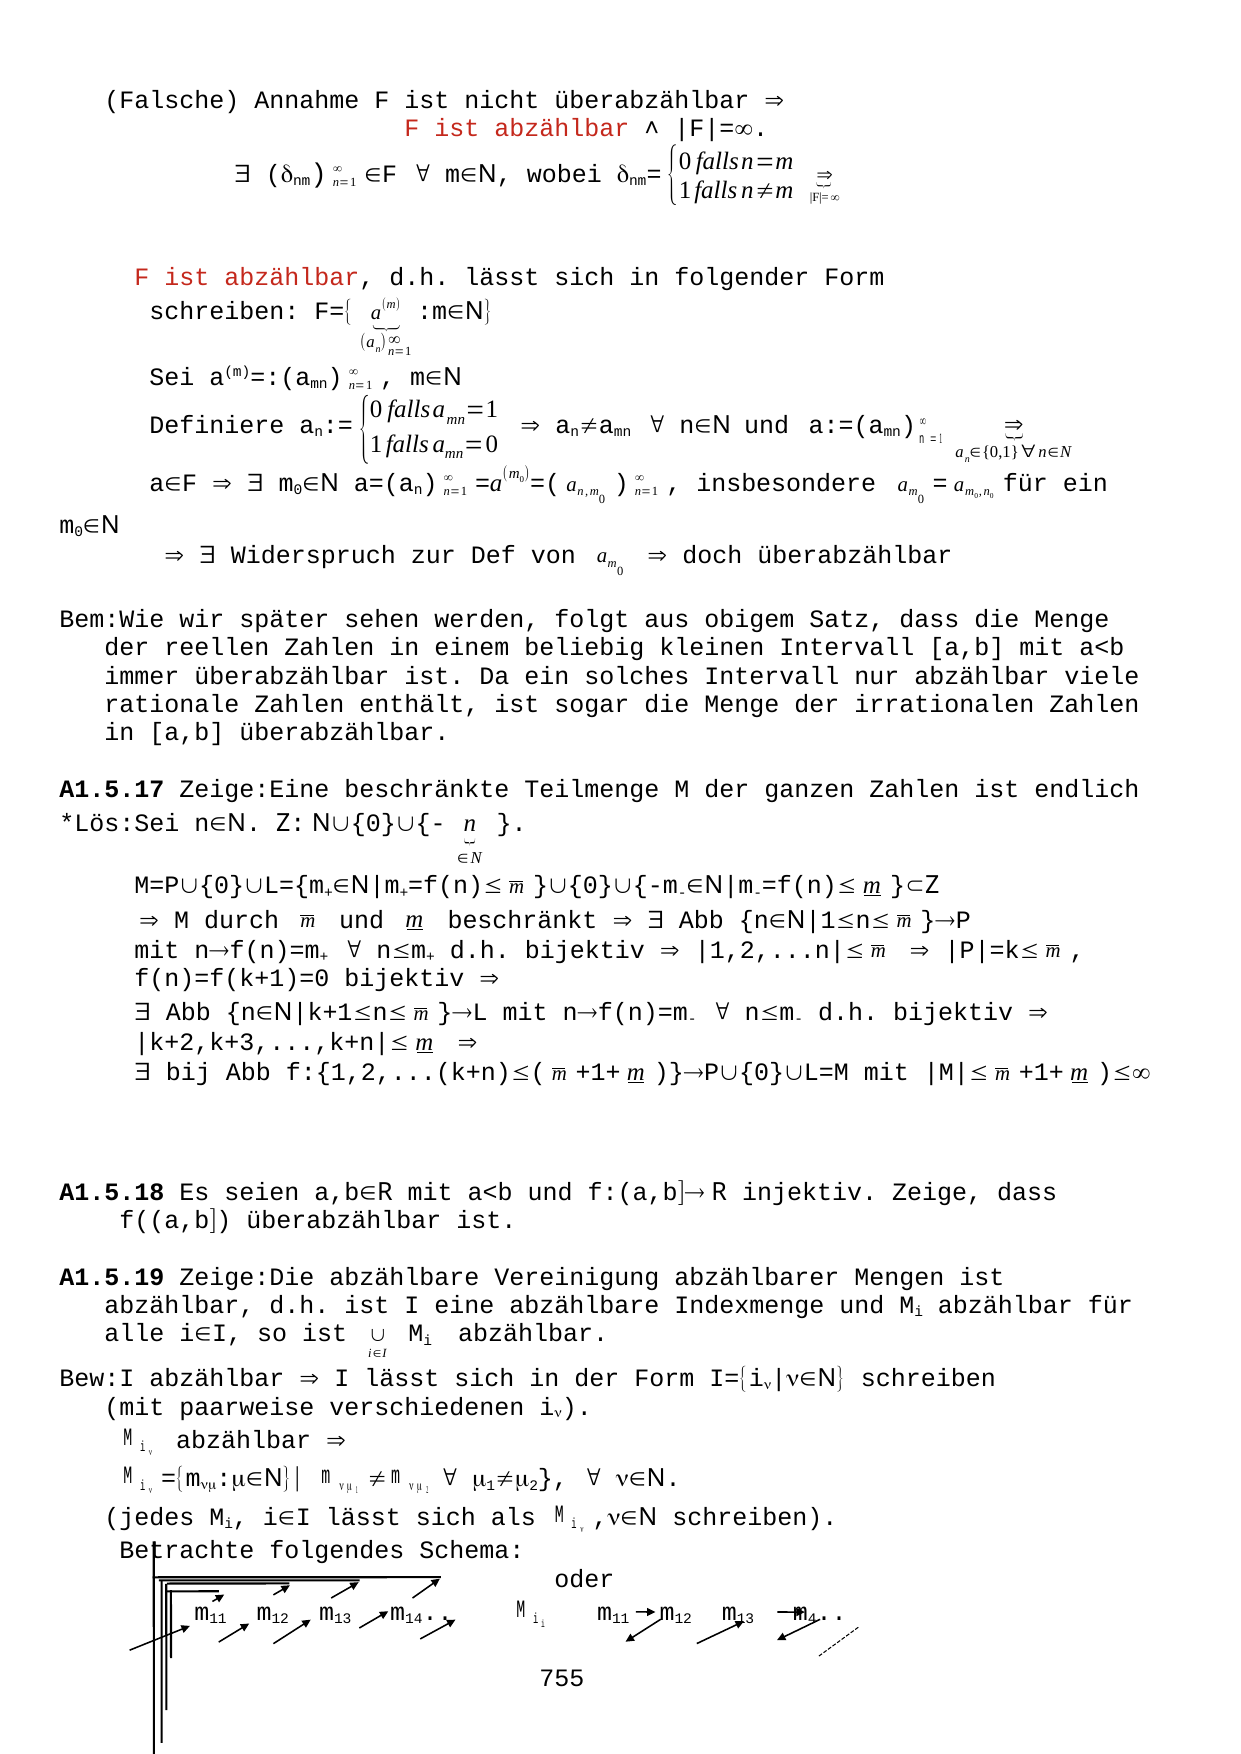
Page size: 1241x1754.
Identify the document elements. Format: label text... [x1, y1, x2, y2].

text |k+2,k+3,...,k+n|  [59, 1028, 1181, 1058]
text schreiben: F=:mN [59, 293, 1181, 358]
text  (nm)F  mN, wobei nm= [59, 144, 1181, 208]
subtitle abzählbar, d.h. ist I eine abzählbare Indexmenge und Mi abzählbar für [59, 1293, 1181, 1321]
subtitle   Widerspruch zur Def von  doch überabzählbar [59, 541, 1181, 578]
subtitle immer überabzählbar ist. Da ein solches Intervall nur abzählbar viele [59, 663, 1181, 692]
subtitle Bem:Wie wir später sehen werden, folgt aus obigem Satz, dass die Menge [59, 607, 1181, 635]
subtitle in [a,b] überabzählbar. [59, 720, 1181, 748]
text [59, 1594, 152, 1632]
subtitle der reellen Zahlen in einem beliebig kleinen Intervall [a,b] mit a<b [59, 635, 1181, 663]
text Bew:I abzählbar  I lässt sich in der Form I=i|N schreiben [59, 1360, 1181, 1394]
text m11 m12 m13 m14.. m11 m12 m13 m4.. [172, 1594, 1181, 1632]
text mit nf(n)=m+  nm+ d.h. bijektiv  |1,2,...n|  |P|=k, [59, 936, 1181, 966]
subtitle aF   m0N a=(an)==(), insbesondere =für ein m0N [59, 465, 1181, 541]
text  M durch und beschränkt   Abb {nN|1n}P [59, 901, 1181, 936]
subtitle (mit paarweise verschiedenen i). [59, 1394, 1181, 1423]
subtitle A1.5.19 Zeige:Die abzählbare Vereinigung abzählbarer Mengen ist [59, 1236, 1181, 1293]
subtitle rationale Zahlen enthält, ist sogar die Menge der irrationalen Zahlen [59, 692, 1181, 720]
subtitle Definiere an:=  anamn  nN und a:=(amn) [59, 393, 1181, 465]
subtitle abzählbar  [59, 1423, 1181, 1460]
text  Abb {nN|k+1n}L mit nf(n)=m-  nm- d.h. bijektiv  [59, 994, 1181, 1028]
text M=P{0}L={m+N|m+=f(n)}{0}{-m-N|m-=f(n)}Z [59, 867, 1181, 901]
text Sei a(m)=:(amn), mN [59, 358, 1181, 393]
text  bij Abb f:{1,2,...(k+n)(+1+)}P{0}L=M mit |M|+1+) [59, 1058, 1181, 1088]
text =m:N|  12},  N. (jedes Mi, iI lässt sich als ,N schreiben). Betrachte folgendes Schema: [59, 1460, 1181, 1566]
subtitle alle iI, so ist Mi abzählbar. [59, 1321, 1181, 1360]
subtitle A1.5.17 Zeige:Eine beschränkte Teilmenge M der ganzen Zahlen ist endlich [59, 777, 1181, 805]
text f((a,b) überabzählbar ist. [59, 1208, 1181, 1236]
text (Falsche) Annahme F ist nicht überabzählbar  F ist abzählbar ˄ |F|=. [59, 87, 1181, 144]
text f(n)=f(k+1)=0 bijektiv  [59, 966, 1181, 994]
text [59, 1566, 152, 1594]
text F ist abzählbar, d.h. lässt sich in folgender Form [59, 264, 1181, 293]
text oder [155, 1566, 1181, 1594]
text *Lös:Sei nN. Z: N{0}{-}. [59, 805, 1181, 867]
text A1.5.18 Es seien a,bR mit a<b und f:(a,b R injektiv. Zeige, dass [59, 1173, 1181, 1208]
